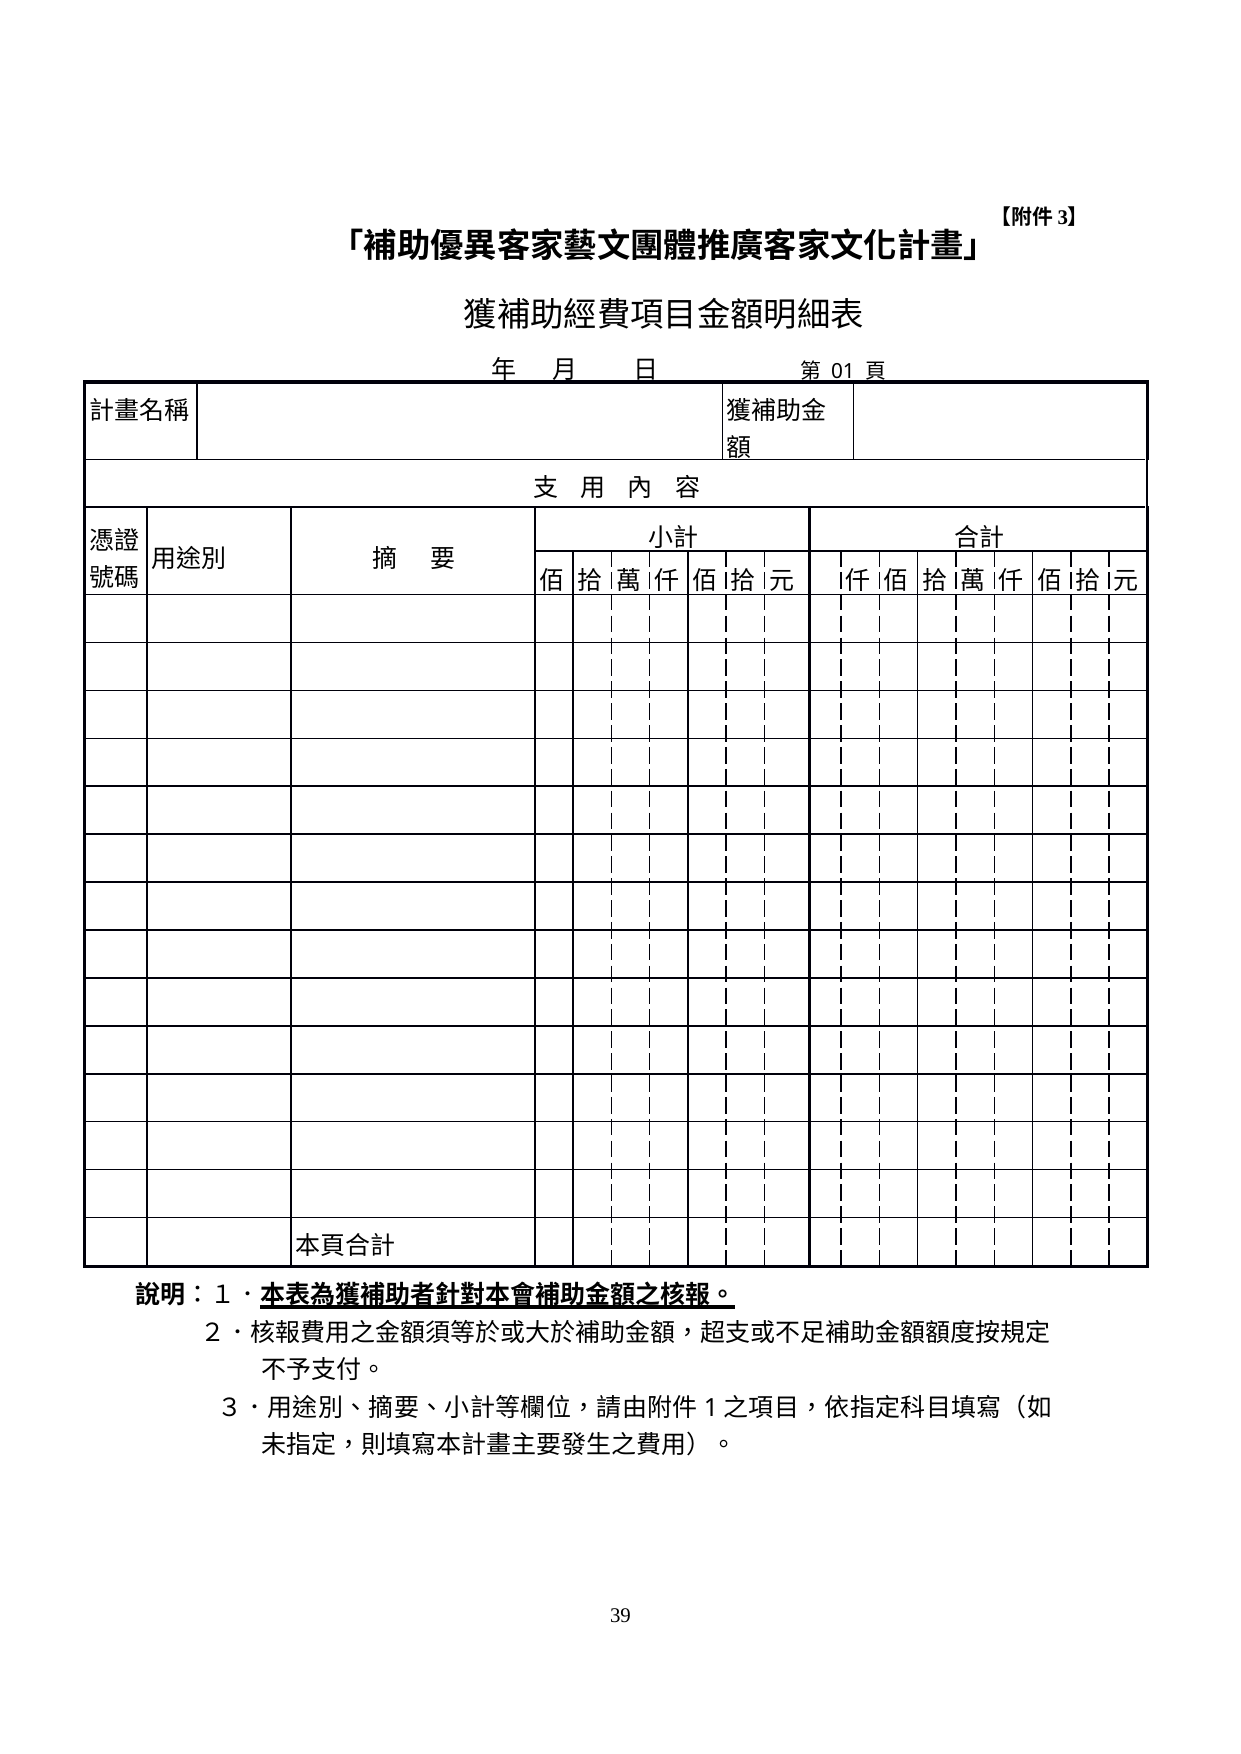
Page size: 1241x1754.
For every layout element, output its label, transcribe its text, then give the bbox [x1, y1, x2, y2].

table_cell 摘 要 [292, 508, 534, 594]
table_cell [86, 835, 146, 881]
table_cell [292, 883, 534, 929]
table_cell [918, 979, 956, 1025]
table_cell [918, 1218, 956, 1264]
table_cell 仟 [994, 552, 1032, 594]
table_cell [536, 1122, 572, 1169]
table_cell [918, 835, 956, 881]
table_cell [1033, 931, 1071, 977]
text 獲補助經費項目金額明細表 [187, 268, 1139, 343]
table_cell [765, 1218, 808, 1264]
table_cell 拾 [918, 552, 956, 594]
table_cell [611, 835, 649, 881]
table_cell [292, 595, 534, 642]
table_cell [841, 643, 879, 689]
table_cell [841, 835, 879, 881]
text 「補助優異客家藝文團體推廣客家文化計畫」 [187, 216, 1139, 268]
table_cell [765, 691, 808, 737]
table_cell [956, 979, 994, 1025]
table_cell [841, 595, 879, 642]
table_cell [765, 835, 808, 881]
table_cell 拾 [574, 552, 611, 594]
text 【附件3】 [991, 200, 1115, 231]
table_cell [726, 1075, 764, 1121]
table_cell [994, 835, 1032, 881]
table_cell [1071, 979, 1109, 1025]
table_cell [726, 1170, 764, 1217]
table_cell [726, 931, 764, 977]
table_cell [689, 979, 726, 1025]
table_cell [574, 787, 611, 833]
table_cell [879, 883, 917, 929]
table_cell [1033, 1170, 1071, 1217]
table_cell [918, 883, 956, 929]
table_cell [148, 931, 290, 977]
table_cell [765, 931, 808, 977]
table_cell [148, 1027, 290, 1073]
table_cell [689, 691, 726, 737]
table_cell [611, 883, 649, 929]
table_cell [1033, 643, 1071, 689]
table_cell [1109, 787, 1146, 833]
table_cell [1109, 739, 1146, 785]
table_cell [918, 931, 956, 977]
table_cell [86, 1075, 146, 1121]
table_cell [956, 643, 994, 689]
table_cell [148, 883, 290, 929]
table_cell [879, 835, 917, 881]
table_cell 佰 [536, 552, 572, 594]
text ３．用途別、摘要、小計等欄位，請由附件1之項目，依指定科目填寫（如未指定，則填寫本計畫主要發生之費用）。 [217, 1380, 1053, 1455]
table_cell [1109, 1027, 1146, 1073]
table_header [854, 384, 1146, 458]
table_cell [994, 931, 1032, 977]
table_cell 元 [765, 552, 808, 594]
table_cell 元 [1109, 552, 1146, 594]
table_cell [148, 643, 290, 689]
table_cell [918, 1027, 956, 1073]
text 年 月 日 第 01 頁 [137, 343, 1139, 380]
table_cell [611, 1075, 649, 1121]
table_cell [536, 691, 572, 737]
table_cell [574, 691, 611, 737]
table_cell [689, 883, 726, 929]
table_cell [1109, 1170, 1146, 1217]
table_cell [956, 883, 994, 929]
table_cell [689, 787, 726, 833]
table_cell [879, 931, 917, 977]
table_cell [841, 1218, 879, 1264]
table_cell [536, 979, 572, 1025]
table_cell [1033, 595, 1071, 642]
table_cell [292, 643, 534, 689]
table_cell [879, 1122, 917, 1169]
table_cell [611, 643, 649, 689]
table_cell [86, 979, 146, 1025]
table_cell [841, 739, 879, 785]
table_cell [689, 1170, 726, 1217]
table_cell [726, 739, 764, 785]
text 說明：１．本表為獲補助者針對本會補助金額之核報。 [128, 1268, 1053, 1305]
table_cell [650, 787, 687, 833]
table_cell [611, 931, 649, 977]
table_cell [811, 643, 841, 689]
table_cell [536, 739, 572, 785]
table_cell [148, 739, 290, 785]
table_cell [650, 1075, 687, 1121]
table_cell [956, 595, 994, 642]
table_cell [292, 835, 534, 881]
table_cell [879, 1170, 917, 1217]
table_cell [1071, 739, 1109, 785]
table_cell [611, 979, 649, 1025]
table_cell [811, 1122, 841, 1169]
table_cell [1033, 691, 1071, 737]
table_cell [292, 739, 534, 785]
table_cell [918, 1075, 956, 1121]
table_cell [536, 1027, 572, 1073]
table_cell [536, 1170, 572, 1217]
table_cell [611, 1218, 649, 1264]
table_cell [994, 643, 1032, 689]
table_cell [765, 595, 808, 642]
table_cell [650, 643, 687, 689]
table_cell [292, 691, 534, 737]
table_cell [611, 739, 649, 785]
table_cell [994, 979, 1032, 1025]
table_cell [1109, 979, 1146, 1025]
table_cell [841, 883, 879, 929]
table_cell [811, 739, 841, 785]
table_cell [765, 883, 808, 929]
table_cell [841, 1170, 879, 1217]
table_cell [86, 739, 146, 785]
table_cell [574, 1170, 611, 1217]
table_cell [650, 595, 687, 642]
table_cell [536, 787, 572, 833]
table_cell [994, 1027, 1032, 1073]
table_cell [689, 835, 726, 881]
table_cell [765, 643, 808, 689]
table_cell 拾 [726, 552, 764, 594]
table_header 獲補助金額 [723, 384, 853, 458]
table_cell [956, 787, 994, 833]
table_cell [1071, 835, 1109, 881]
table_cell [956, 691, 994, 737]
table_cell [765, 1027, 808, 1073]
table_cell 佰 [879, 552, 917, 594]
table_header [198, 384, 722, 458]
table_cell [86, 691, 146, 737]
table_cell [811, 1027, 841, 1073]
table_cell [650, 979, 687, 1025]
table_cell [841, 1075, 879, 1121]
table_cell [994, 739, 1032, 785]
table_cell [292, 787, 534, 833]
table_cell [86, 1170, 146, 1217]
table_cell [292, 1122, 534, 1169]
table_cell 佰 [689, 552, 726, 594]
table_cell [811, 1075, 841, 1121]
table_cell [994, 1218, 1032, 1264]
table_cell [574, 1122, 611, 1169]
table_cell [879, 595, 917, 642]
table_cell [765, 979, 808, 1025]
table_cell [994, 595, 1032, 642]
table_cell [689, 595, 726, 642]
table_cell [765, 787, 808, 833]
table_cell [86, 883, 146, 929]
table_cell [292, 1075, 534, 1121]
table_cell [811, 883, 841, 929]
table_cell [650, 931, 687, 977]
table_cell [811, 1170, 841, 1217]
table_cell [994, 1075, 1032, 1121]
table_cell [1033, 1075, 1071, 1121]
table_cell [879, 1218, 917, 1264]
table_cell [1033, 1027, 1071, 1073]
table_cell [1071, 1122, 1109, 1169]
table_cell [956, 931, 994, 977]
table_cell 佰 [1033, 552, 1071, 594]
table_cell [574, 835, 611, 881]
table_cell 仟 [650, 552, 687, 594]
table_cell [574, 595, 611, 642]
table_cell [536, 883, 572, 929]
table_cell [86, 787, 146, 833]
table_cell [841, 787, 879, 833]
table_cell [574, 1075, 611, 1121]
table_cell [148, 1075, 290, 1121]
table_cell [574, 1027, 611, 1073]
table_cell [86, 1122, 146, 1169]
table_cell [148, 1218, 290, 1264]
table_cell [765, 1075, 808, 1121]
table_cell [650, 835, 687, 881]
table_cell [689, 1075, 726, 1121]
table_cell [148, 835, 290, 881]
table_cell [292, 1027, 534, 1073]
table_cell [1071, 1075, 1109, 1121]
table_cell [879, 1075, 917, 1121]
table_cell 支 用 內 容 [86, 459, 1146, 506]
table_cell [650, 691, 687, 737]
table_cell [879, 739, 917, 785]
table_cell 萬 [611, 552, 649, 594]
table_cell [1109, 1122, 1146, 1169]
table_cell [1071, 1170, 1109, 1217]
table_cell [292, 931, 534, 977]
table_cell [292, 1170, 534, 1217]
table_cell [994, 691, 1032, 737]
table_cell [148, 595, 290, 642]
table_cell [650, 1170, 687, 1217]
table_cell [536, 1218, 572, 1264]
table_cell [841, 931, 879, 977]
table_cell [148, 691, 290, 737]
table_cell [956, 739, 994, 785]
table_cell [611, 1027, 649, 1073]
table_cell [1109, 595, 1146, 642]
table_cell [148, 1170, 290, 1217]
table_cell [1033, 1122, 1071, 1169]
table_cell [994, 787, 1032, 833]
table_cell 仟 [841, 552, 879, 594]
table_cell [650, 1027, 687, 1073]
table_cell [994, 883, 1032, 929]
table_cell [1071, 691, 1109, 737]
table_cell [918, 739, 956, 785]
table_cell [879, 643, 917, 689]
text ２．核報費用之金額須等於或大於補助金額，超支或不足補助金額額度按規定不予支付。 [187, 1305, 1053, 1380]
table_cell [689, 643, 726, 689]
table_cell [148, 1122, 290, 1169]
table_cell 本頁合計 [292, 1218, 534, 1264]
table_cell [726, 787, 764, 833]
table_cell [536, 835, 572, 881]
table_cell [726, 883, 764, 929]
table_cell [574, 931, 611, 977]
table_cell [918, 691, 956, 737]
table_cell [1071, 787, 1109, 833]
table_cell [1033, 739, 1071, 785]
table_cell [86, 595, 146, 642]
table_cell [1109, 883, 1146, 929]
table_cell [536, 931, 572, 977]
table_cell [1071, 1027, 1109, 1073]
table_cell [1071, 643, 1109, 689]
table_cell [994, 1170, 1032, 1217]
table_cell [994, 1122, 1032, 1169]
table_cell [726, 979, 764, 1025]
table_cell [611, 691, 649, 737]
table_cell [574, 1218, 611, 1264]
table_cell [956, 1218, 994, 1264]
table_cell [574, 643, 611, 689]
table_cell 用途別 [148, 508, 290, 594]
table_cell [811, 979, 841, 1025]
table_cell [1033, 979, 1071, 1025]
table_cell [1033, 787, 1071, 833]
table_cell [650, 883, 687, 929]
table_cell [1071, 931, 1109, 977]
table_cell [918, 1170, 956, 1217]
table_cell 小計 [536, 508, 808, 550]
table_cell [536, 1075, 572, 1121]
table_cell [811, 931, 841, 977]
table_cell [918, 595, 956, 642]
table_cell [841, 691, 879, 737]
table_cell [918, 1122, 956, 1169]
table_cell [765, 1170, 808, 1217]
table_cell [956, 1075, 994, 1121]
table_cell [689, 1122, 726, 1169]
table_cell [811, 835, 841, 881]
table_cell [86, 1218, 146, 1264]
table_cell [689, 739, 726, 785]
table_cell [1109, 835, 1146, 881]
table_cell [148, 787, 290, 833]
table_cell [726, 835, 764, 881]
table_cell [1109, 1218, 1146, 1264]
table_cell [811, 691, 841, 737]
table_cell [1109, 931, 1146, 977]
table_cell [726, 691, 764, 737]
table_cell [1033, 835, 1071, 881]
table_cell [765, 739, 808, 785]
table_cell [86, 1027, 146, 1073]
table_cell [956, 1122, 994, 1169]
table_cell [574, 883, 611, 929]
table_cell [536, 643, 572, 689]
table_cell [918, 787, 956, 833]
table_cell [292, 979, 534, 1025]
table_cell [956, 1170, 994, 1217]
table_cell [650, 1122, 687, 1169]
table_cell [1033, 1218, 1071, 1264]
table_cell [811, 1218, 841, 1264]
table_cell [1109, 643, 1146, 689]
table_cell [1071, 595, 1109, 642]
table_cell [650, 739, 687, 785]
table_cell 萬 [956, 552, 994, 594]
table_cell [689, 931, 726, 977]
table_cell [841, 1122, 879, 1169]
table_cell [611, 787, 649, 833]
table_header 計畫名稱 [86, 384, 196, 458]
table_cell [650, 1218, 687, 1264]
table_cell [956, 1027, 994, 1073]
table_cell [574, 739, 611, 785]
table_cell [956, 835, 994, 881]
table_cell 合計 [811, 506, 1146, 550]
table_cell [879, 691, 917, 737]
table_cell [879, 1027, 917, 1073]
table_cell [765, 1122, 808, 1169]
table_cell [841, 1027, 879, 1073]
table_cell [726, 1122, 764, 1169]
table_cell [726, 643, 764, 689]
table_cell [689, 1027, 726, 1073]
table_cell [726, 595, 764, 642]
table_cell [811, 595, 841, 642]
table_cell [841, 979, 879, 1025]
table_cell [1109, 1075, 1146, 1121]
table_cell [1071, 883, 1109, 929]
table_cell [611, 1122, 649, 1169]
table_cell [574, 979, 611, 1025]
table_cell [1071, 1218, 1109, 1264]
table_cell [611, 595, 649, 642]
table_cell [918, 643, 956, 689]
table_cell [86, 643, 146, 689]
table_cell [611, 1170, 649, 1217]
table_cell [1033, 883, 1071, 929]
table_cell [811, 787, 841, 833]
table_cell [86, 931, 146, 977]
table_cell [1109, 691, 1146, 737]
table_cell [811, 552, 841, 594]
table_cell 拾 [1071, 552, 1109, 594]
table_cell [148, 979, 290, 1025]
table_cell [879, 787, 917, 833]
table_cell [726, 1218, 764, 1264]
table_cell [536, 595, 572, 642]
table_cell [689, 1218, 726, 1264]
table_cell [726, 1027, 764, 1073]
table_cell 憑證號碼 [86, 508, 146, 594]
table_cell [879, 979, 917, 1025]
